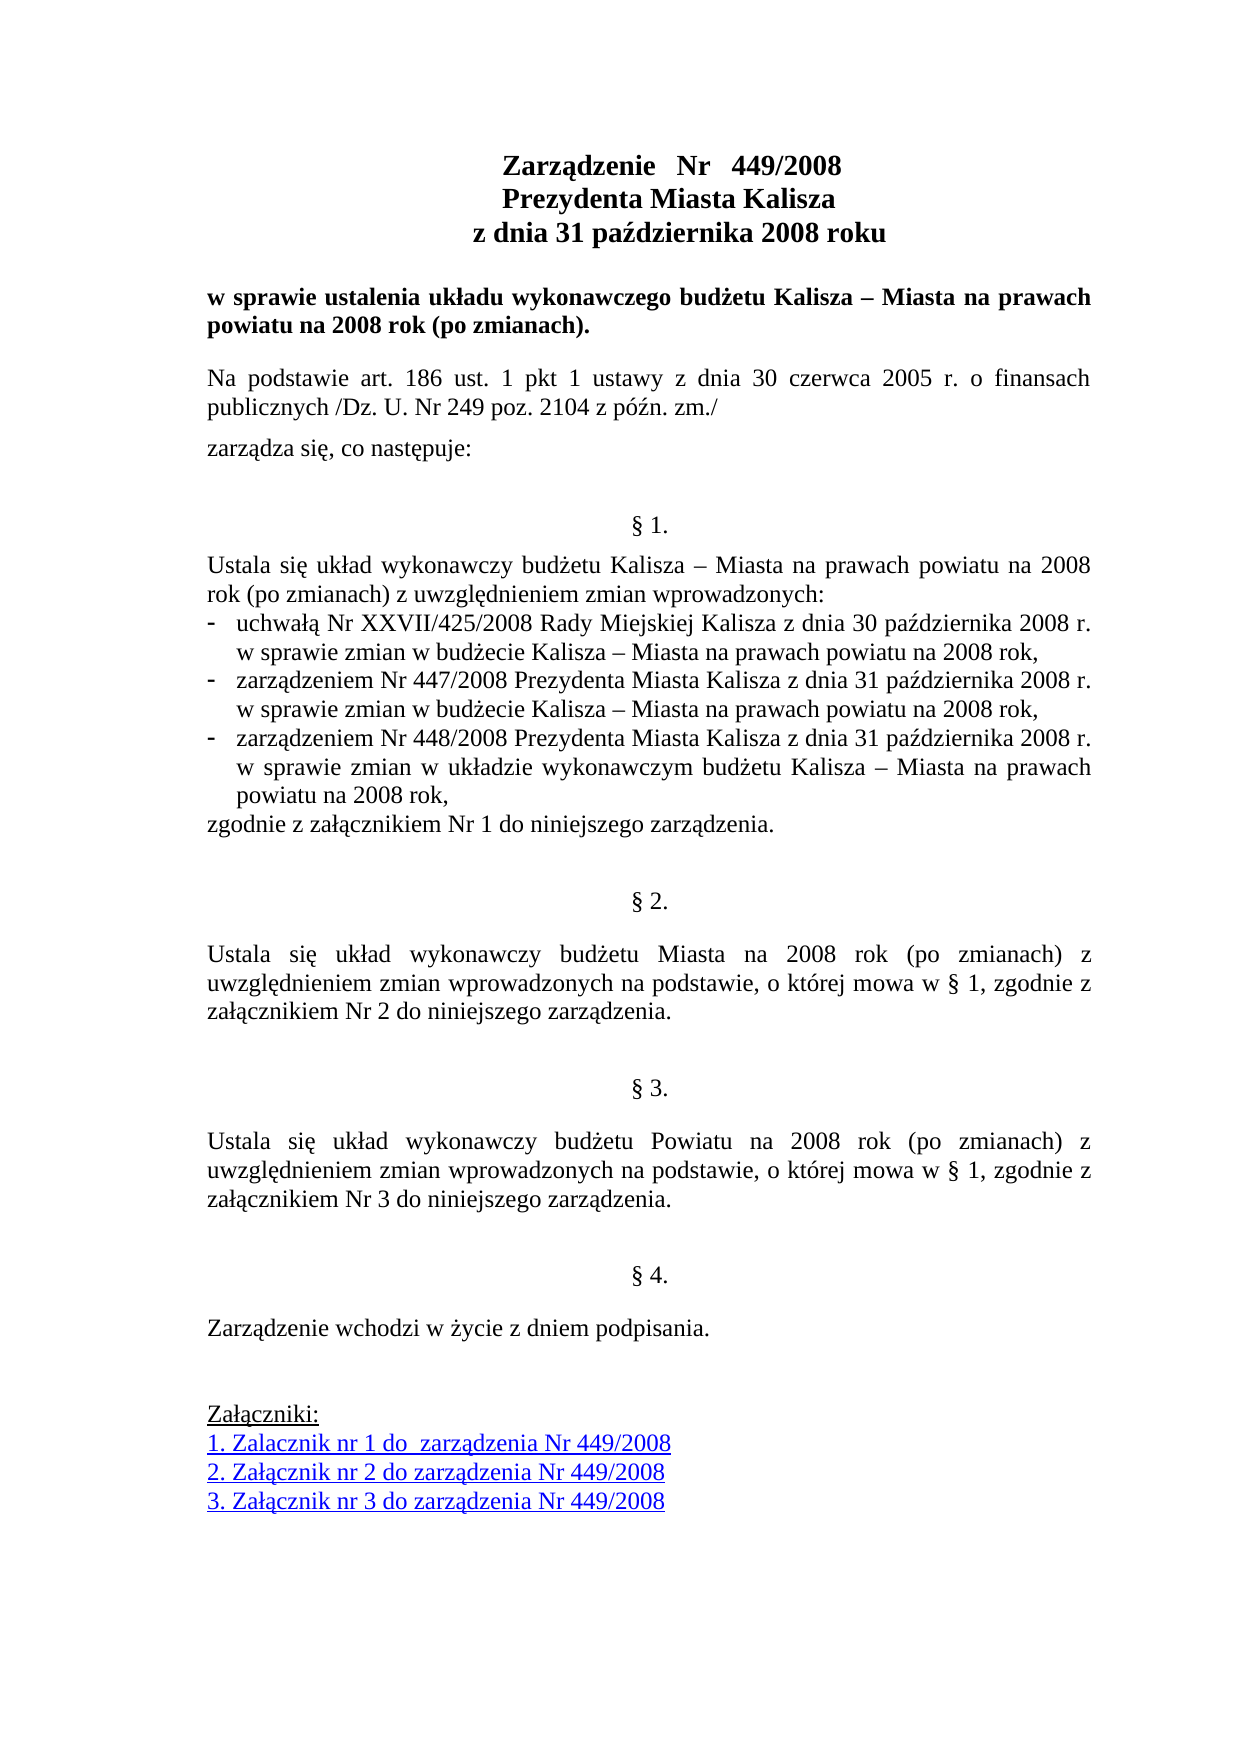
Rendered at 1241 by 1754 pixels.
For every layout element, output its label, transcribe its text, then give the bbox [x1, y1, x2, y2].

text w sprawie ustalenia układu wykonawczego budżetu Kalisza – Miasta na prawach powiatu na 2008 rok (po zmianach). [207, 282, 1092, 339]
list zarządzeniem Nr 447/2008 Prezydenta Miasta Kalisza z dnia 31 października 2008 r. w sprawie zmian w budżecie Kalisza – Miasta na prawach powiatu na 2008 rok, [207, 666, 1092, 723]
text Ustala się układ wykonawczy budżetu Kalisza – Miasta na prawach powiatu na 2008 rok (po zmianach) z uwzględnieniem zmian wprowadzonych: [207, 551, 1092, 608]
text § 2. [207, 886, 1092, 915]
text zgodnie z załącznikiem Nr 1 do niniejszego zarządzenia. [207, 809, 1092, 838]
text § 4. [207, 1261, 1092, 1289]
text 1. Zalacznik nr 1 do zarządzenia Nr 449/2008 [207, 1428, 1092, 1457]
text z dnia 31 października 2008 roku [473, 215, 915, 248]
text Na podstawie art. 186 ust. 1 pkt 1 ustawy z dnia 30 czerwca 2005 r. o finansach publicznych /Dz. U. Nr 249 poz. 2104 z późn. zm./ [207, 363, 1092, 421]
text Zarządzenie Nr 449/2008 Prezydenta Miasta Kalisza [502, 148, 842, 215]
text Ustala się układ wykonawczy budżetu Powiatu na 2008 rok (po zmianach) z uwzględnieniem zmian wprowadzonych na podstawie, o której mowa w § 1, zgodnie z załącznikiem Nr 3 do niniejszego zarządzenia. [207, 1126, 1092, 1212]
list zarządzeniem Nr 448/2008 Prezydenta Miasta Kalisza z dnia 31 października 2008 r. w sprawie zmian w układzie wykonawczym budżetu Kalisza – Miasta na prawach powiatu na 2008 rok, [207, 723, 1092, 809]
text § 1. [207, 510, 1092, 538]
text Załączniki: [207, 1399, 1092, 1428]
text 3. Załącznik nr 3 do zarządzenia Nr 449/2008 [207, 1486, 1092, 1514]
text zarządza się, co następuje: [207, 433, 1092, 462]
text Zarządzenie wchodzi w życie z dniem podpisania. [207, 1313, 1092, 1342]
text § 3. [207, 1073, 1092, 1102]
text Ustala się układ wykonawczy budżetu Miasta na 2008 rok (po zmianach) z uwzględnieniem zmian wprowadzonych na podstawie, o której mowa w § 1, zgodnie z załącznikiem Nr 2 do niniejszego zarządzenia. [207, 939, 1092, 1025]
list uchwałą Nr XXVII/425/2008 Rady Miejskiej Kalisza z dnia 30 października 2008 r. w sprawie zmian w budżecie Kalisza – Miasta na prawach powiatu na 2008 rok, [207, 608, 1092, 666]
text 2. Załącznik nr 2 do zarządzenia Nr 449/2008 [207, 1457, 1092, 1486]
